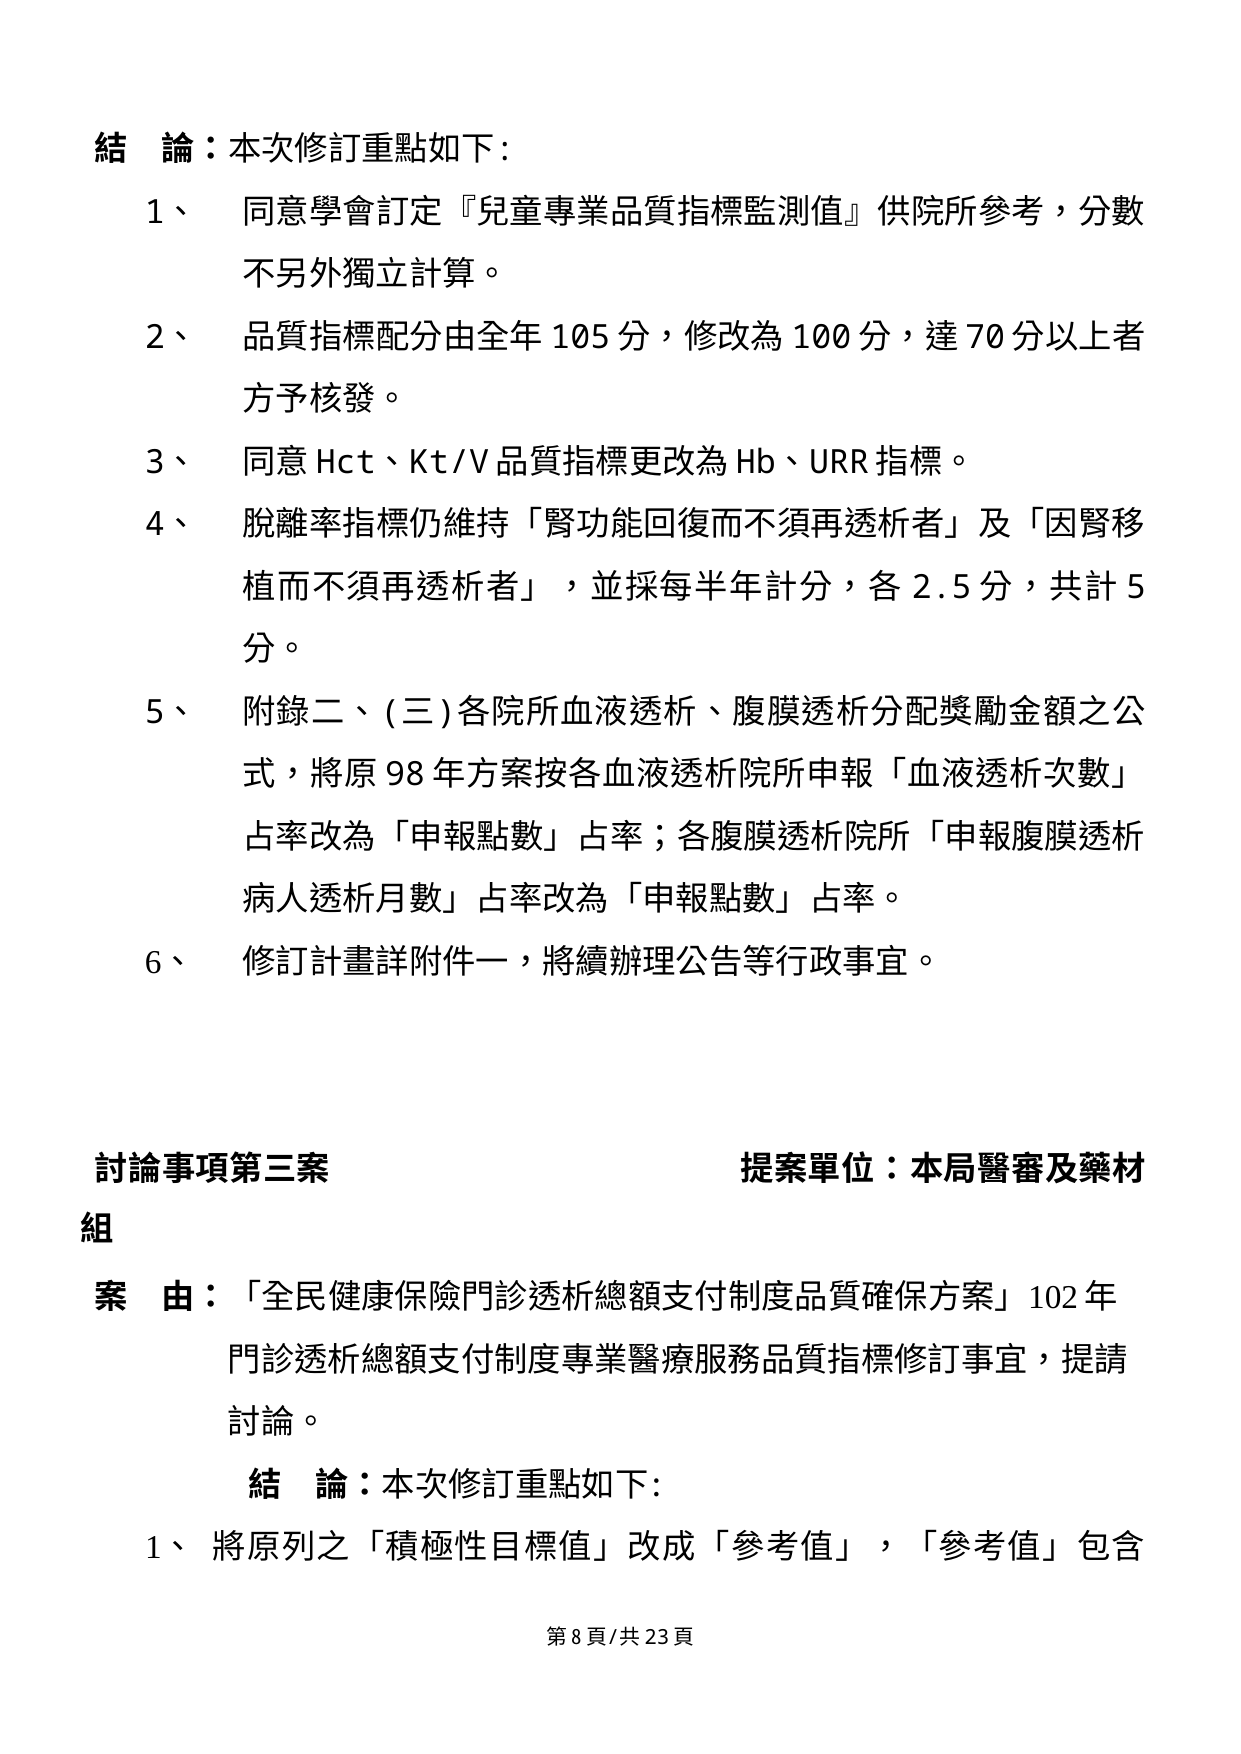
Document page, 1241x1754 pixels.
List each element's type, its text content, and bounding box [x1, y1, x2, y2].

list 脫離率指標仍維持「腎功能回復而不須再透析者」及「因腎移植而不須再透析者」，並採每半年計分，各2.5分，共計5分。 [144, 479, 1146, 667]
list 同意Hct、Kt/V品質指標更改為Hb、URR指標。 [144, 417, 1146, 479]
list 附錄二、(三)各院所血液透析、腹膜透析分配獎勵金額之公式，將原98年方案按各血液透析院所申報「血液透析次數」占率改為「申報點數」占率；各腹膜透析院所「申報腹膜透析病人透析月數」占率改為「申報點數」占率。 [144, 667, 1146, 917]
text 討論事項第三案 提案單位：本局醫審及藥材組 [80, 1132, 1146, 1252]
text 結 論：本次修訂重點如下: [94, 104, 1146, 167]
list 品質指標配分由全年105分，修改為100分，達70分以上者方予核發。 [144, 292, 1146, 417]
text 結 論：本次修訂重點如下: [248, 1440, 1146, 1502]
text 案 由：「全民健康保險門診透析總額支付制度品質確保方案」102年門診透析總額支付制度專業醫療服務品質指標修訂事宜，提請討論。 [94, 1252, 1146, 1440]
list 將原列之「積極性目標值」改成「參考值」，「參考值」包含 [145, 1502, 1146, 1565]
list 同意學會訂定『兒童專業品質指標監測值』供院所參考，分數不另外獨立計算。 [144, 167, 1146, 292]
list 修訂計畫詳附件一，將續辦理公告等行政事宜。 [144, 917, 1146, 979]
